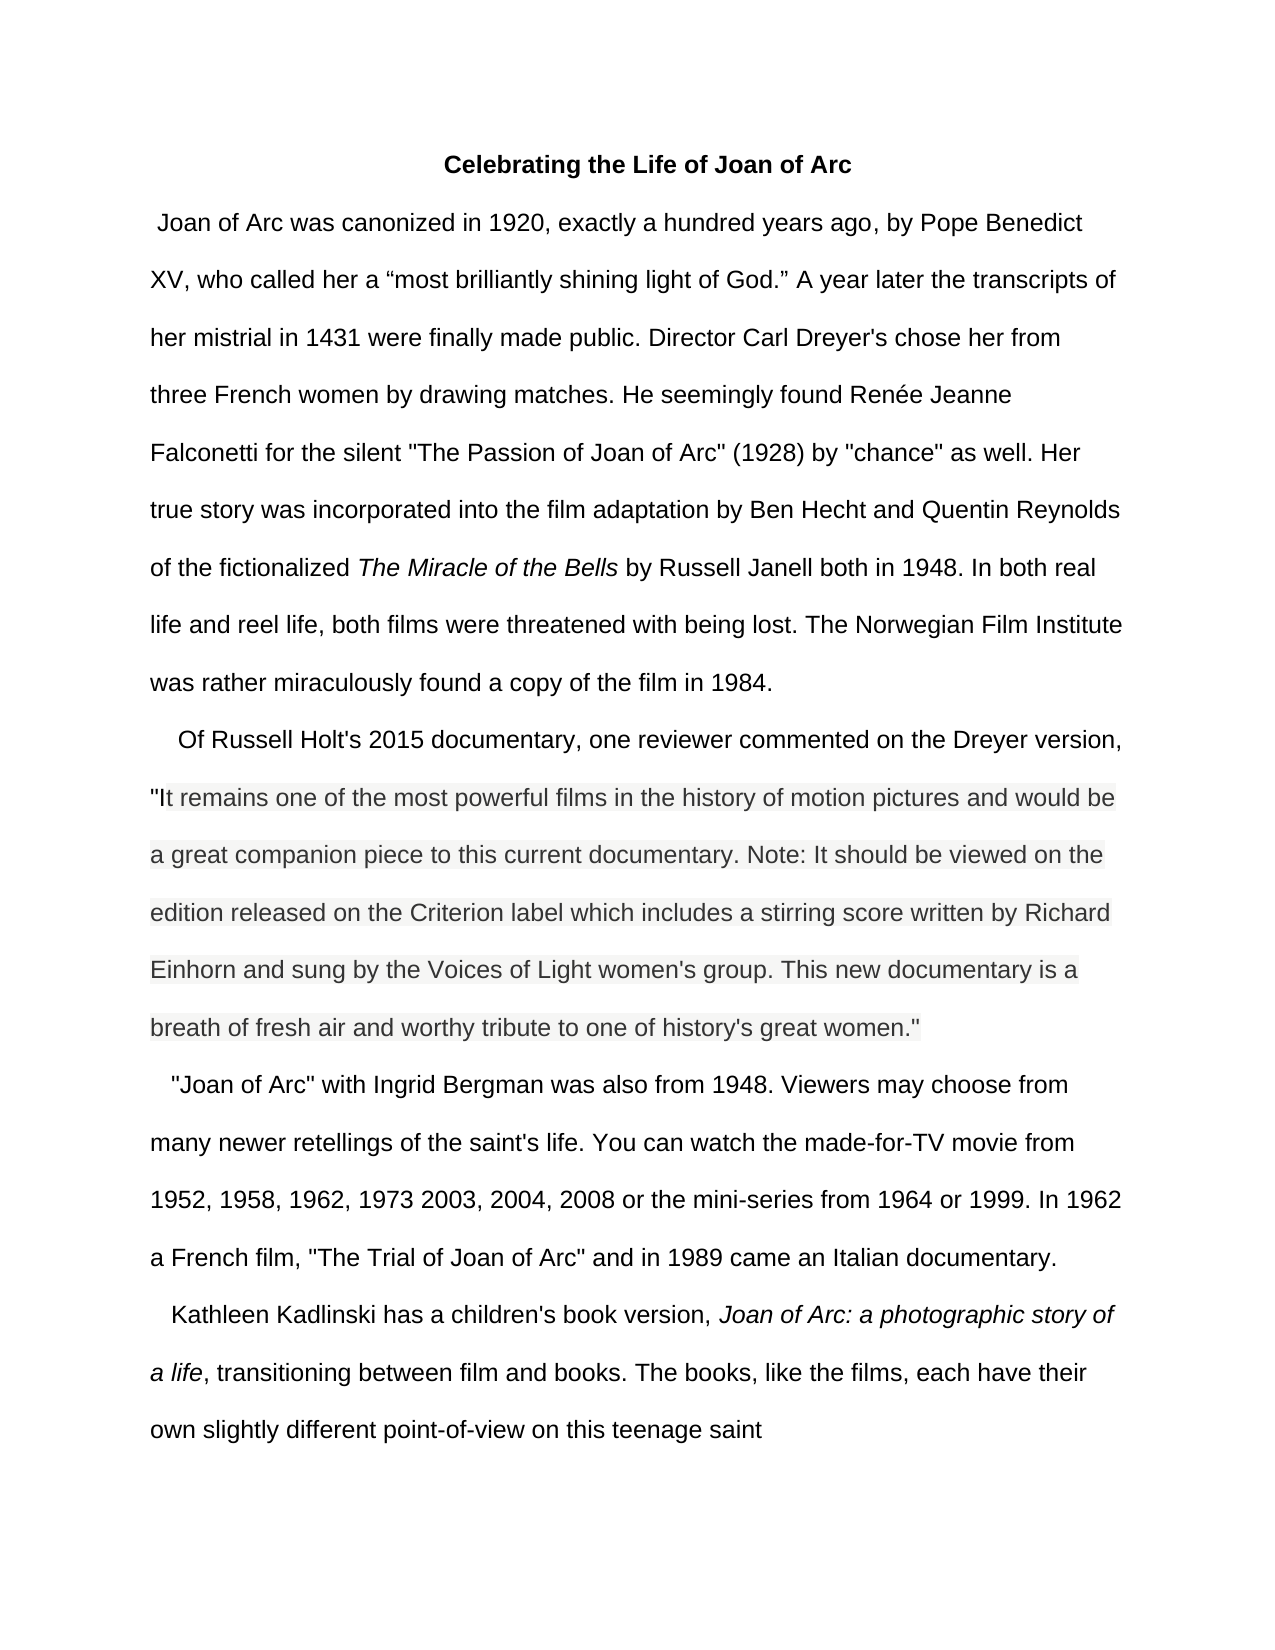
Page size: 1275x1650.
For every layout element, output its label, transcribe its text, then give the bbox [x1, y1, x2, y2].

text Of Russell Holt's 2015 documentary, one reviewer commented on the Dreyer version, "It remains one of the most powerful films in the history of motion pictures and would be a great companion piece to this current documentary. Note: It should be viewed on the edition released on the Criterion label which includes a stirring score written by Richard Einhorn and sung by the Voices of Light women's group. This new documentary is a breath of fresh air and worthy tribute to one of history's great women." [150, 725, 1125, 1041]
text Kathleen Kadlinski has a children's book version, Joan of Arc: a photographic story of a life, transitioning between film and books. The books, like the films, each have their own slightly different point-of-view on this teenage saint [150, 1300, 1125, 1444]
text Celebrating the Life of Joan of Arc [150, 150, 1125, 179]
text "Joan of Arc" with Ingrid Bergman was also from 1948. Viewers may choose from many newer retellings of the saint's life. You can watch the made-for-TV movie from 1952, 1958, 1962, 1973 2003, 2004, 2008 or the mini-series from 1964 or 1999. In 1962 a French film, "The Trial of Joan of Arc" and in 1989 came an Italian documentary. [150, 1070, 1125, 1271]
text Joan of Arc was canonized in 1920, exactly a hundred years ago, by Pope Benedict XV, who called her a “most brilliantly shining light of God.” A year later the transcripts of her mistrial in 1431 were finally made public. Director Carl Dreyer's chose her from three French women by drawing matches. He seemingly found Renée Jeanne Falconetti for the silent "The Passion of Joan of Arc" (1928) by "chance" as well. Her true story was incorporated into the film adaptation by Ben Hecht and Quentin Reynolds of the fictionalized The Miracle of the Bells by Russell Janell both in 1948. In both real life and reel life, both films were threatened with being lost. The Norwegian Film Institute was rather miraculously found a copy of the film in 1984. [150, 207, 1125, 696]
